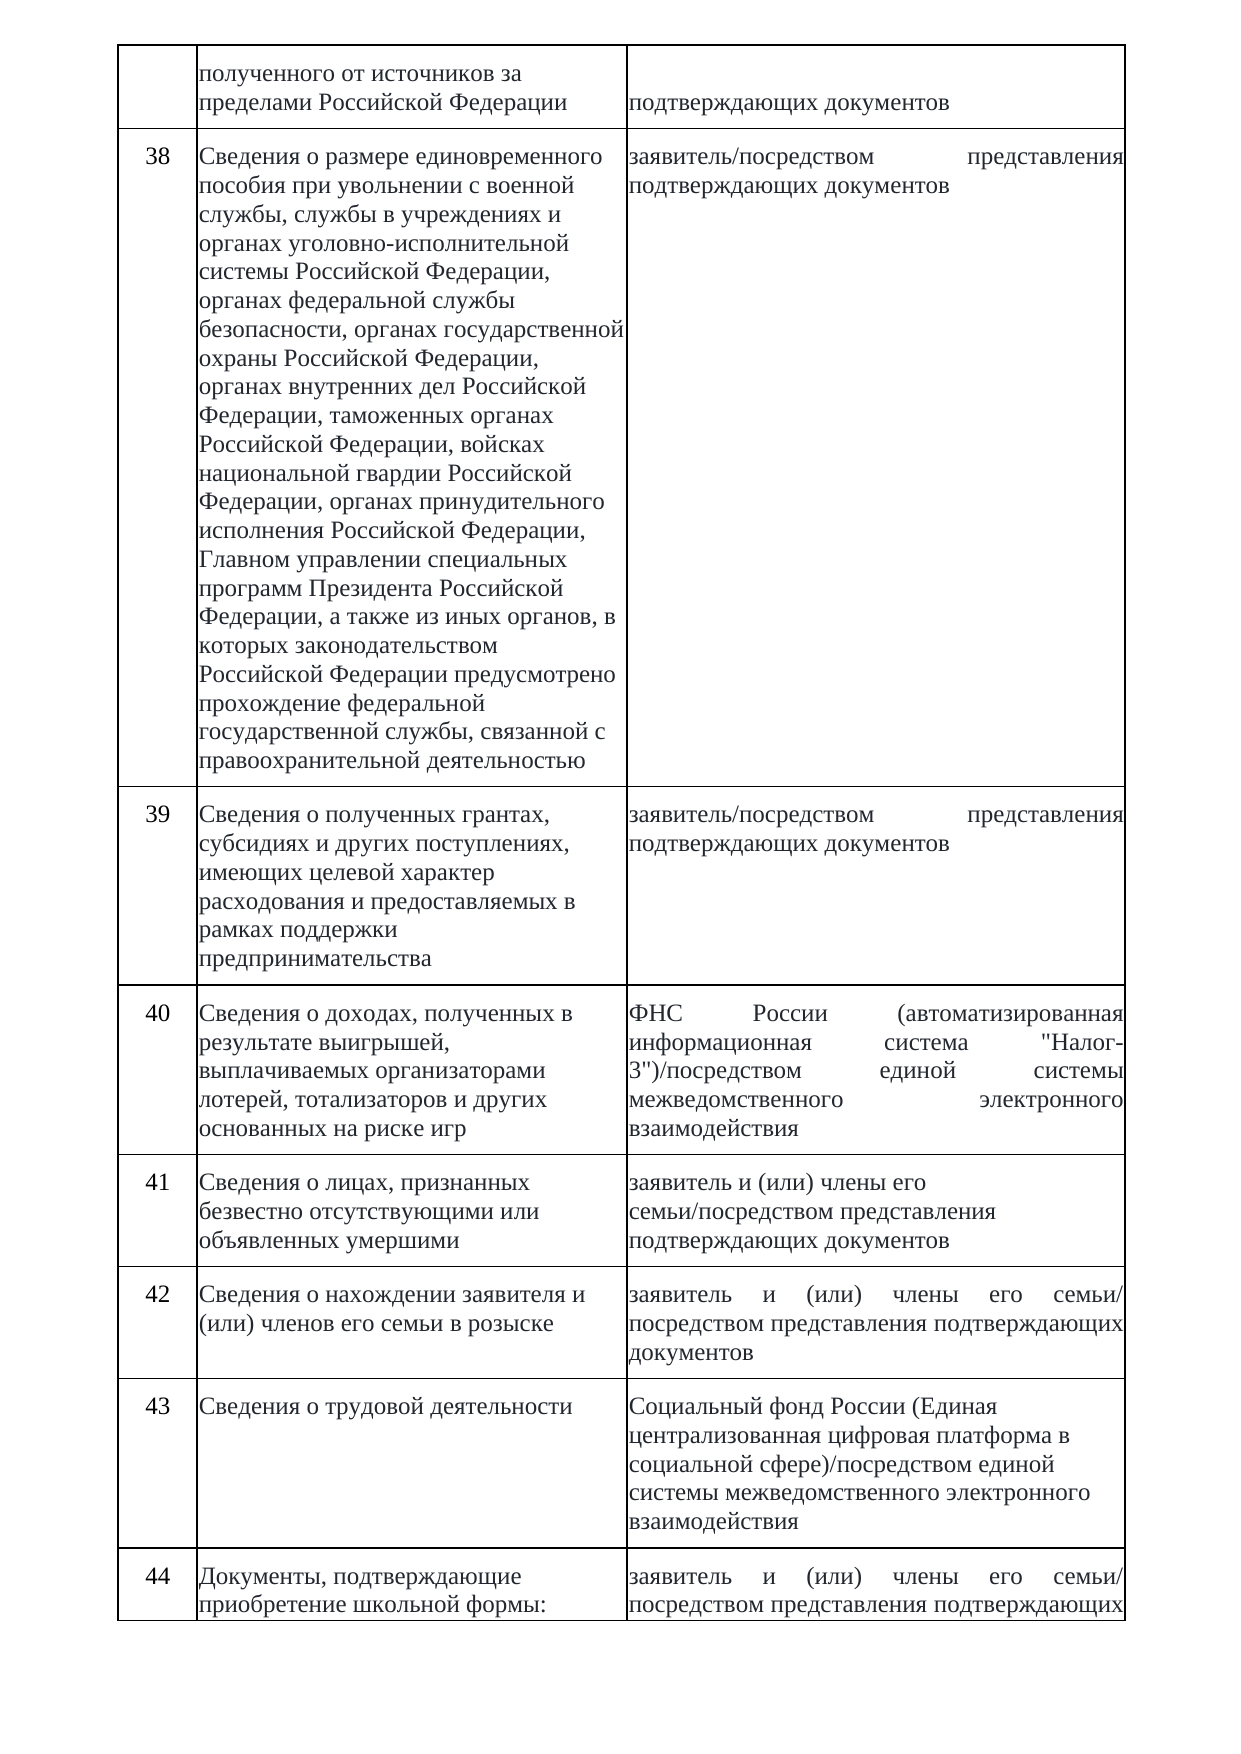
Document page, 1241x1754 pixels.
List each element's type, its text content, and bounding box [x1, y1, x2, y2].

table_cell Сведения о лицах, признанных безвестно отсутствующими или объявленных умершими [198, 1155, 626, 1266]
table_cell Сведения о размере единовременного пособия при увольнении с военной службы, службы в учреждениях и органах уголовно-исполнительной системы Российской Федерации, органах федеральной службы безопасности, органах государственной охраны Российской Федерации, органах внутренних дел Российской Федерации, таможенных органах Российской Федерации, войсках национальной гвардии Российской Федерации, органах принудительного исполнения Российской Федерации, Главном управлении специальных программ Президента Российской Федерации, а также из иных органов, в которых законодательством Российской Федерации предусмотрено прохождение федеральной государственной службы, связанной с правоохранительной деятельностью [198, 129, 626, 786]
table_cell заявитель/посредством представления подтверждающих документов [628, 857, 1124, 984]
table_cell заявитель и (или) члены его семьи/ посредством представления подтверждающих документов [628, 1267, 1124, 1279]
table_cell заявитель и (или) члены его семьи/ посредством представления подтверждающих документов [628, 1366, 1124, 1377]
table_cell 40 [119, 986, 196, 1153]
table_cell 44 [119, 1549, 196, 1620]
table_cell Социальный фонд России (Единая централизованная цифровая платформа в социальной сфере)/посредством единой системы межведомственного электронного взаимодействия [628, 1379, 1124, 1391]
table_cell заявитель/посредством представления подтверждающих документов [628, 199, 1124, 786]
table_cell заявитель/посредством представления подтверждающих документов [628, 129, 1124, 141]
table_cell заявитель и (или) члены его семьи/посредством представления подтверждающих документов [628, 1155, 1124, 1167]
table_cell заявитель/посредством представления подтверждающих документов [628, 116, 1124, 128]
table_cell 42 [119, 1267, 196, 1377]
table_cell полученного от источников за пределами Российской Федерации [198, 46, 626, 128]
table_cell Сведения о доходах, полученных в результате выигрышей, выплачиваемых организаторами лотерей, тотализаторов и других основанных на риске игр [198, 986, 626, 1153]
table_cell 38 [119, 129, 196, 786]
table_cell Документы, подтверждающие приобретение школьной формы: [198, 1549, 626, 1620]
table_cell ФНС России (автоматизированная информационная система "Налог- 3")/посредством единой системы межведомственного электронного взаимодействия [628, 986, 1124, 998]
table_cell 39 [119, 787, 196, 984]
table_cell Сведения о трудовой деятельности [198, 1379, 626, 1547]
table_cell заявитель и (или) члены его семьи/ посредством представления подтверждающих документов [628, 1549, 1124, 1561]
table_cell Сведения о нахождении заявителя и (или) членов его семьи в розыске [198, 1267, 626, 1377]
table_cell заявитель и (или) члены его семьи/посредством представления подтверждающих документов [628, 1253, 1124, 1266]
table_cell Социальный фонд России (Единая централизованная цифровая платформа в социальной сфере)/посредством единой системы межведомственного электронного взаимодействия [628, 1535, 1124, 1547]
table_cell заявитель/посредством представления подтверждающих документов [628, 787, 1124, 799]
table_cell ФНС России (автоматизированная информационная система "Налог- 3")/посредством единой системы межведомственного электронного взаимодействия [628, 1142, 1124, 1153]
table_cell 43 [119, 1379, 196, 1547]
table_cell 41 [119, 1155, 196, 1266]
table_cell Сведения о полученных грантах, субсидиях и других поступлениях, имеющих целевой характер расходования и предоставляемых в рамках поддержки предпринимательства [198, 787, 626, 984]
table_cell заявитель/посредством представления подтверждающих документов [628, 46, 1124, 87]
table_cell [119, 46, 196, 128]
